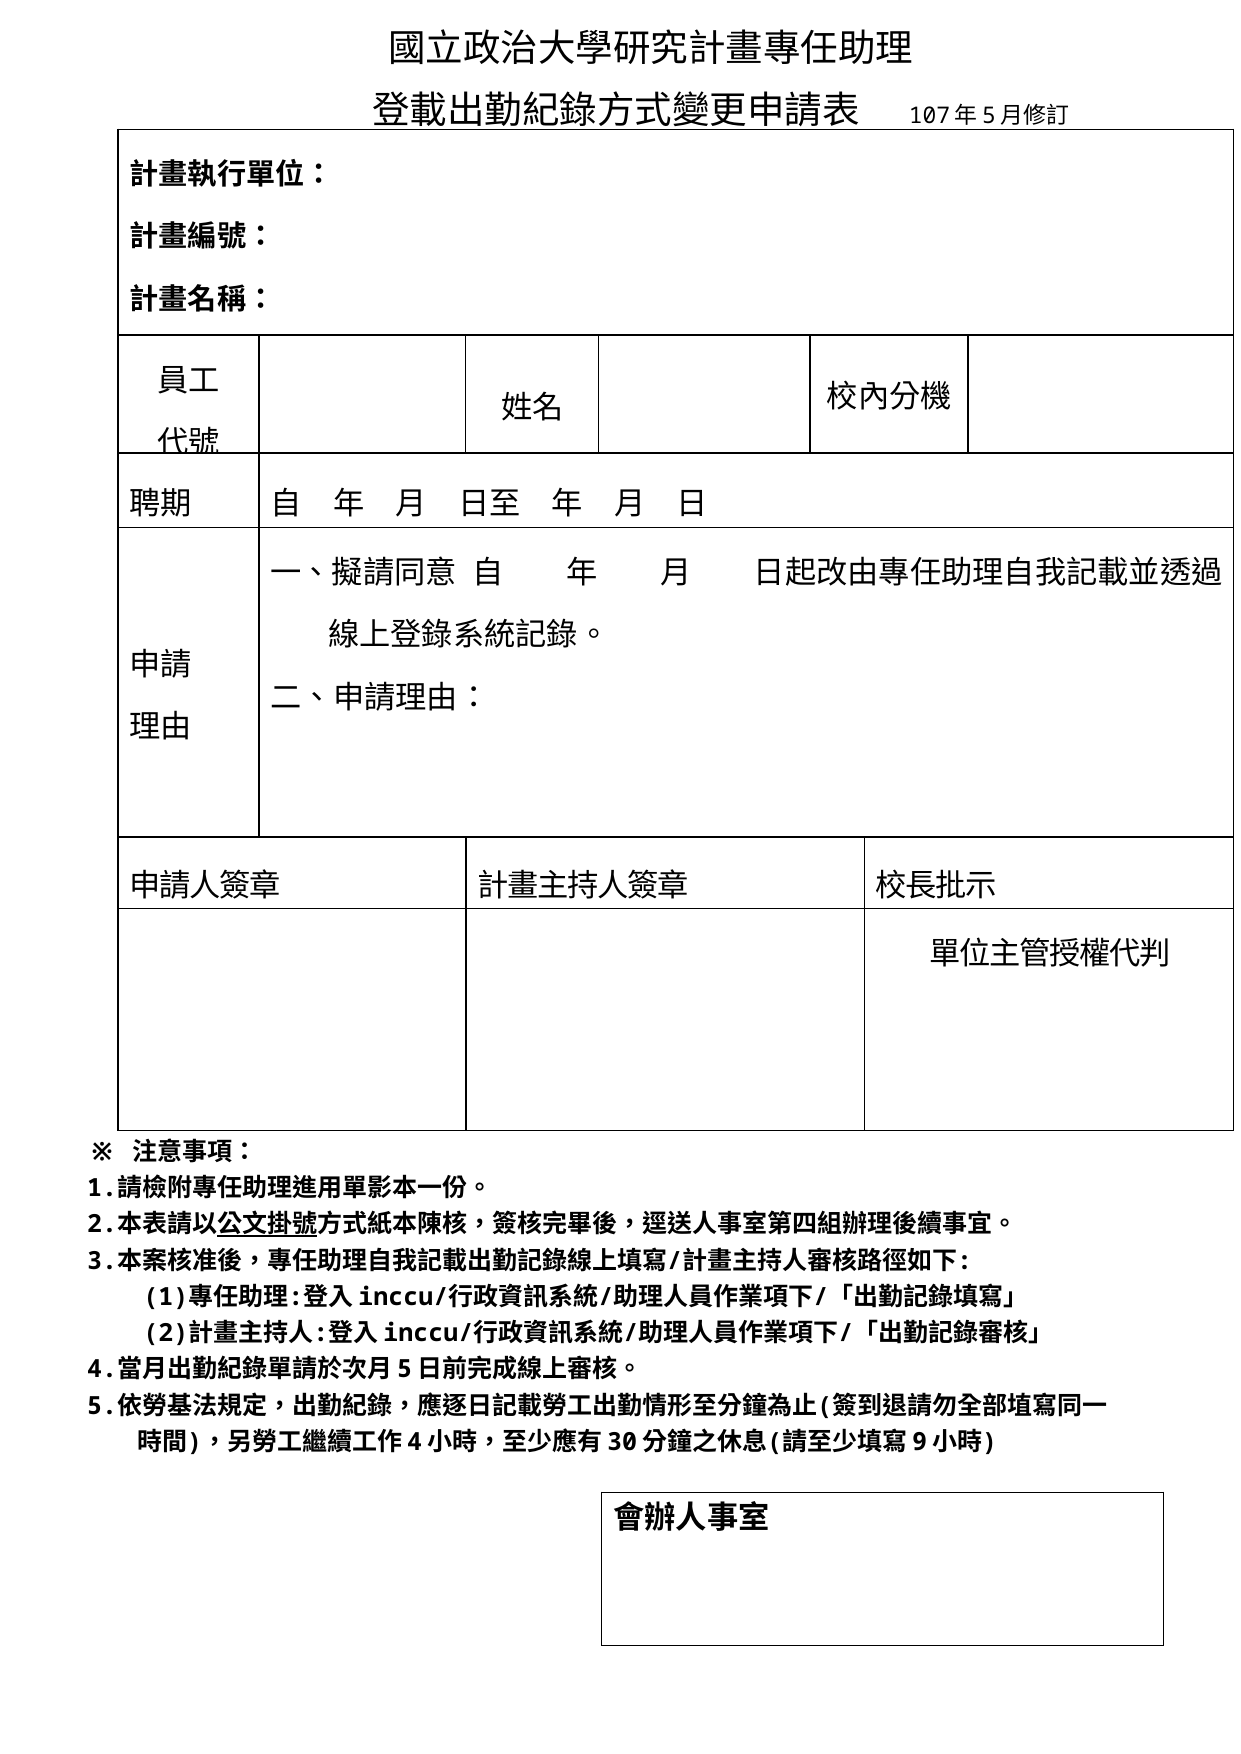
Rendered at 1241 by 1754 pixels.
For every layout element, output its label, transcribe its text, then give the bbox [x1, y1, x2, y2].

table_cell 單位主管授權代判 [865, 909, 1233, 1130]
table_cell [969, 336, 1233, 452]
table_cell [599, 336, 809, 452]
table_cell 申請人簽章 [119, 838, 465, 908]
table_cell 一、擬請同意 自 年 月 日起改由專任助理自我記載並透過線上登錄系統記錄。 二、申請理由： [260, 528, 1233, 836]
text (1)專任助理:登入inccu/行政資訊系統/助理人員作業項下/「出勤記錄填寫」 [143, 1276, 1122, 1313]
table_cell [260, 336, 465, 452]
table_cell 員工 代號 [119, 336, 258, 452]
table_cell 自 年 月 日至 年 月 日 [260, 454, 1233, 526]
text (2)計畫主持人:登入inccu/行政資訊系統/助理人員作業項下/「出勤記錄審核」 [143, 1313, 1122, 1349]
table_cell 計畫主持人簽章 [467, 838, 864, 908]
table_cell 申請 理由 [119, 528, 258, 836]
table_cell [119, 909, 465, 1130]
text 國立政治大學研究計畫專任助理 [118, 3, 1122, 66]
table_cell 姓名 [466, 336, 598, 452]
table_cell [467, 909, 864, 1130]
table_header 計畫執行單位： 計畫編號： 計畫名稱： 執行期限： 年 月 日 至 年 月 日 計畫主持人： [119, 130, 1233, 334]
table_cell 校內分機 [811, 336, 967, 452]
table_cell 校長批示 [865, 838, 1233, 908]
text ※ 注意事項： [87, 1131, 1122, 1168]
text 1.請檢附專任助理進用單影本一份。 [87, 1168, 1122, 1204]
text 2.本表請以公文掛號方式紙本陳核，簽核完畢後，逕送人事室第四組辦理後續事宜。 [87, 1204, 1122, 1240]
text 3.本案核准後，專任助理自我記載出勤記錄線上填寫/計畫主持人審核路徑如下: [87, 1240, 1122, 1276]
table_cell 聘期 [119, 454, 258, 526]
text 4.當月出勤紀錄單請於次月5日前完成線上審核。 [87, 1349, 1122, 1385]
text 登載出勤紀錄方式變更申請表 107年5月修訂 [118, 66, 1069, 128]
text 5.依勞基法規定，出勤紀錄，應逐日記載勞工出勤情形至分鐘為止(簽到退請勿全部埴寫同一時間)，另勞工繼續工作4小時，至少應有30分鐘之休息(請至少填寫9小時) [87, 1385, 1122, 1458]
table_header 會辦人事室 [602, 1493, 1163, 1645]
